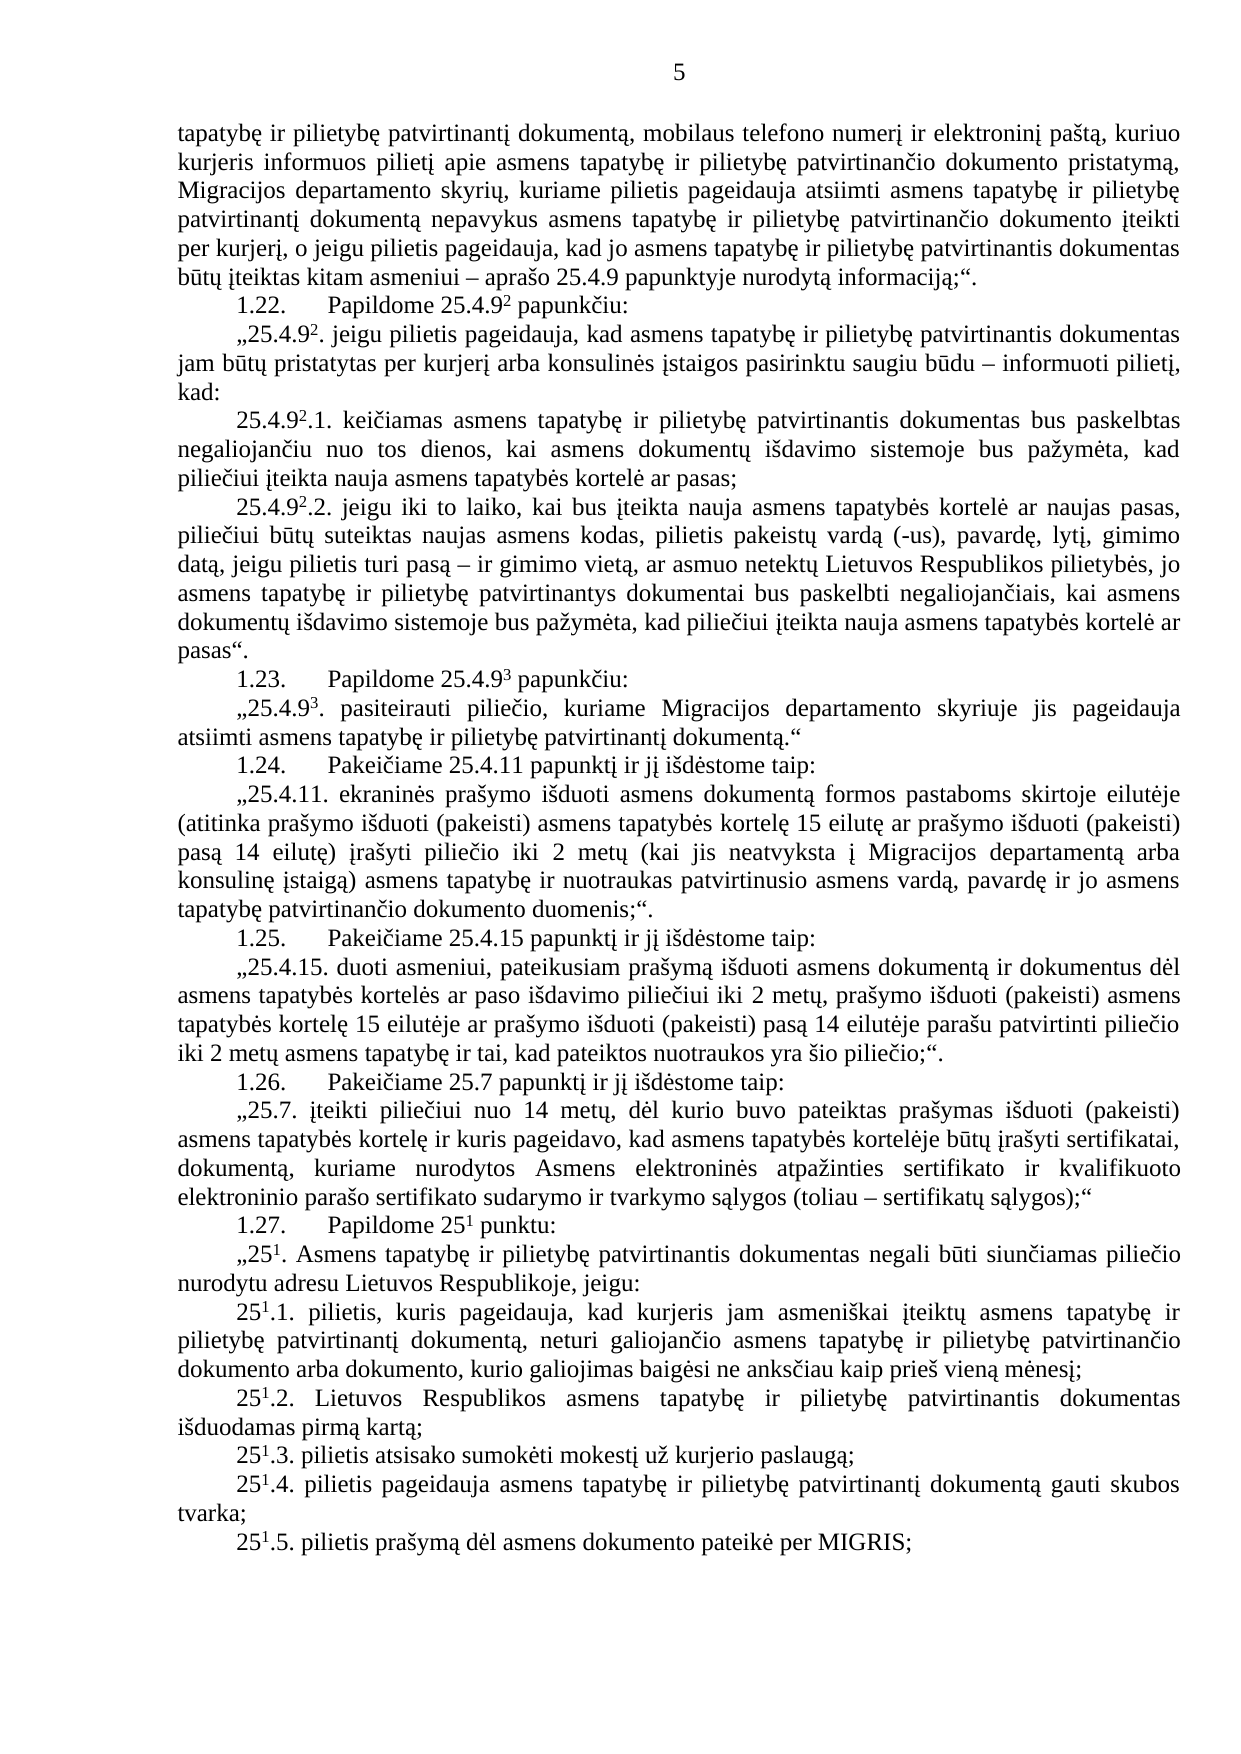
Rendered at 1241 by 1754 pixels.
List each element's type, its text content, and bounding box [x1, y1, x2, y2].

text „25.4.93. pasiteirauti piliečio, kuriame Migracijos departamento skyriuje jis pageidauja atsiimti asmens tapatybę ir pilietybę patvirtinantį dokumentą.“ [177, 693, 1181, 751]
text 251.5. pilietis prašymą dėl asmens dokumento pateikė per MIGRIS; [177, 1527, 1181, 1556]
text 1.25. Pakeičiame 25.4.15 papunktį ir jį išdėstome taip: [177, 923, 1181, 952]
text „251. Asmens tapatybę ir pilietybę patvirtinantis dokumentas negali būti siunčiamas piliečio nurodytu adresu Lietuvos Respublikoje, jeigu: [177, 1239, 1181, 1297]
text 1.24. Pakeičiame 25.4.11 papunktį ir jį išdėstome taip: [177, 751, 1181, 779]
text 251.4. pilietis pageidauja asmens tapatybę ir pilietybę patvirtinantį dokumentą gauti skubos tvarka; [177, 1469, 1181, 1527]
text „25.4.92. jeigu pilietis pageidauja, kad asmens tapatybę ir pilietybę patvirtinantis dokumentas jam būtų pristatytas per kurjerį arba konsulinės įstaigos pasirinktu saugiu būdu – informuoti pilietį, kad: [177, 319, 1181, 406]
text 25.4.92.1. keičiamas asmens tapatybę ir pilietybę patvirtinantis dokumentas bus paskelbtas negaliojančiu nuo tos dienos, kai asmens dokumentų išdavimo sistemoje bus pažymėta, kad piliečiui įteikta nauja asmens tapatybės kortelė ar pasas; [177, 406, 1181, 492]
text „25.7. įteikti piliečiui nuo 14 metų, dėl kurio buvo pateiktas prašymas išduoti (pakeisti) asmens tapatybės kortelę ir kuris pageidavo, kad asmens tapatybės kortelėje būtų įrašyti sertifikatai, dokumentą, kuriame nurodytos Asmens elektroninės atpažinties sertifikato ir kvalifikuoto elektroninio parašo sertifikato sudarymo ir tvarkymo sąlygos (toliau – sertifikatų sąlygos);“ [177, 1096, 1181, 1211]
text 251.2. Lietuvos Respublikos asmens tapatybę ir pilietybę patvirtinantis dokumentas išduodamas pirmą kartą; [177, 1383, 1181, 1441]
text „25.4.11. ekraninės prašymo išduoti asmens dokumentą formos pastaboms skirtoje eilutėje (atitinka prašymo išduoti (pakeisti) asmens tapatybės kortelę 15 eilutę ar prašymo išduoti (pakeisti) pasą 14 eilutę) įrašyti piliečio iki 2 metų (kai jis neatvyksta į Migracijos departamentą arba konsulinę įstaigą) asmens tapatybę ir nuotraukas patvirtinusio asmens vardą, pavardę ir jo asmens tapatybę patvirtinančio dokumento duomenis;“. [177, 779, 1181, 923]
text 1.27. Papildome 251 punktu: [177, 1211, 1181, 1239]
text 1.22. Papildome 25.4.92 papunkčiu: [177, 291, 1181, 319]
text 25.4.92.2. jeigu iki to laiko, kai bus įteikta nauja asmens tapatybės kortelė ar naujas pasas, piliečiui būtų suteiktas naujas asmens kodas, pilietis pakeistų vardą (-us), pavardę, lytį, gimimo datą, jeigu pilietis turi pasą – ir gimimo vietą, ar asmuo netektų Lietuvos Respublikos pilietybės, jo asmens tapatybę ir pilietybę patvirtinantys dokumentai bus paskelbti negaliojančiais, kai asmens dokumentų išdavimo sistemoje bus pažymėta, kad piliečiui įteikta nauja asmens tapatybės kortelė ar pasas“. [177, 492, 1181, 664]
text tapatybę ir pilietybę patvirtinantį dokumentą, mobilaus telefono numerį ir elektroninį paštą, kuriuo kurjeris informuos pilietį apie asmens tapatybę ir pilietybę patvirtinančio dokumento pristatymą, Migracijos departamento skyrių, kuriame pilietis pageidauja atsiimti asmens tapatybę ir pilietybę patvirtinantį dokumentą nepavykus asmens tapatybę ir pilietybę patvirtinančio dokumento įteikti per kurjerį, o jeigu pilietis pageidauja, kad jo asmens tapatybę ir pilietybę patvirtinantis dokumentas būtų įteiktas kitam asmeniui – aprašo 25.4.9 papunktyje nurodytą informaciją;“. [177, 118, 1181, 291]
text 1.23. Papildome 25.4.93 papunkčiu: [177, 664, 1181, 693]
text 1.26. Pakeičiame 25.7 papunktį ir jį išdėstome taip: [177, 1067, 1181, 1096]
text 251.3. pilietis atsisako sumokėti mokestį už kurjerio paslaugą; [177, 1441, 1181, 1469]
text 251.1. pilietis, kuris pageidauja, kad kurjeris jam asmeniškai įteiktų asmens tapatybę ir pilietybę patvirtinantį dokumentą, neturi galiojančio asmens tapatybę ir pilietybę patvirtinančio dokumento arba dokumento, kurio galiojimas baigėsi ne anksčiau kaip prieš vieną mėnesį; [177, 1297, 1181, 1383]
text „25.4.15. duoti asmeniui, pateikusiam prašymą išduoti asmens dokumentą ir dokumentus dėl asmens tapatybės kortelės ar paso išdavimo piliečiui iki 2 metų, prašymo išduoti (pakeisti) asmens tapatybės kortelę 15 eilutėje ar prašymo išduoti (pakeisti) pasą 14 eilutėje parašu patvirtinti piliečio iki 2 metų asmens tapatybę ir tai, kad pateiktos nuotraukos yra šio piliečio;“. [177, 952, 1181, 1067]
